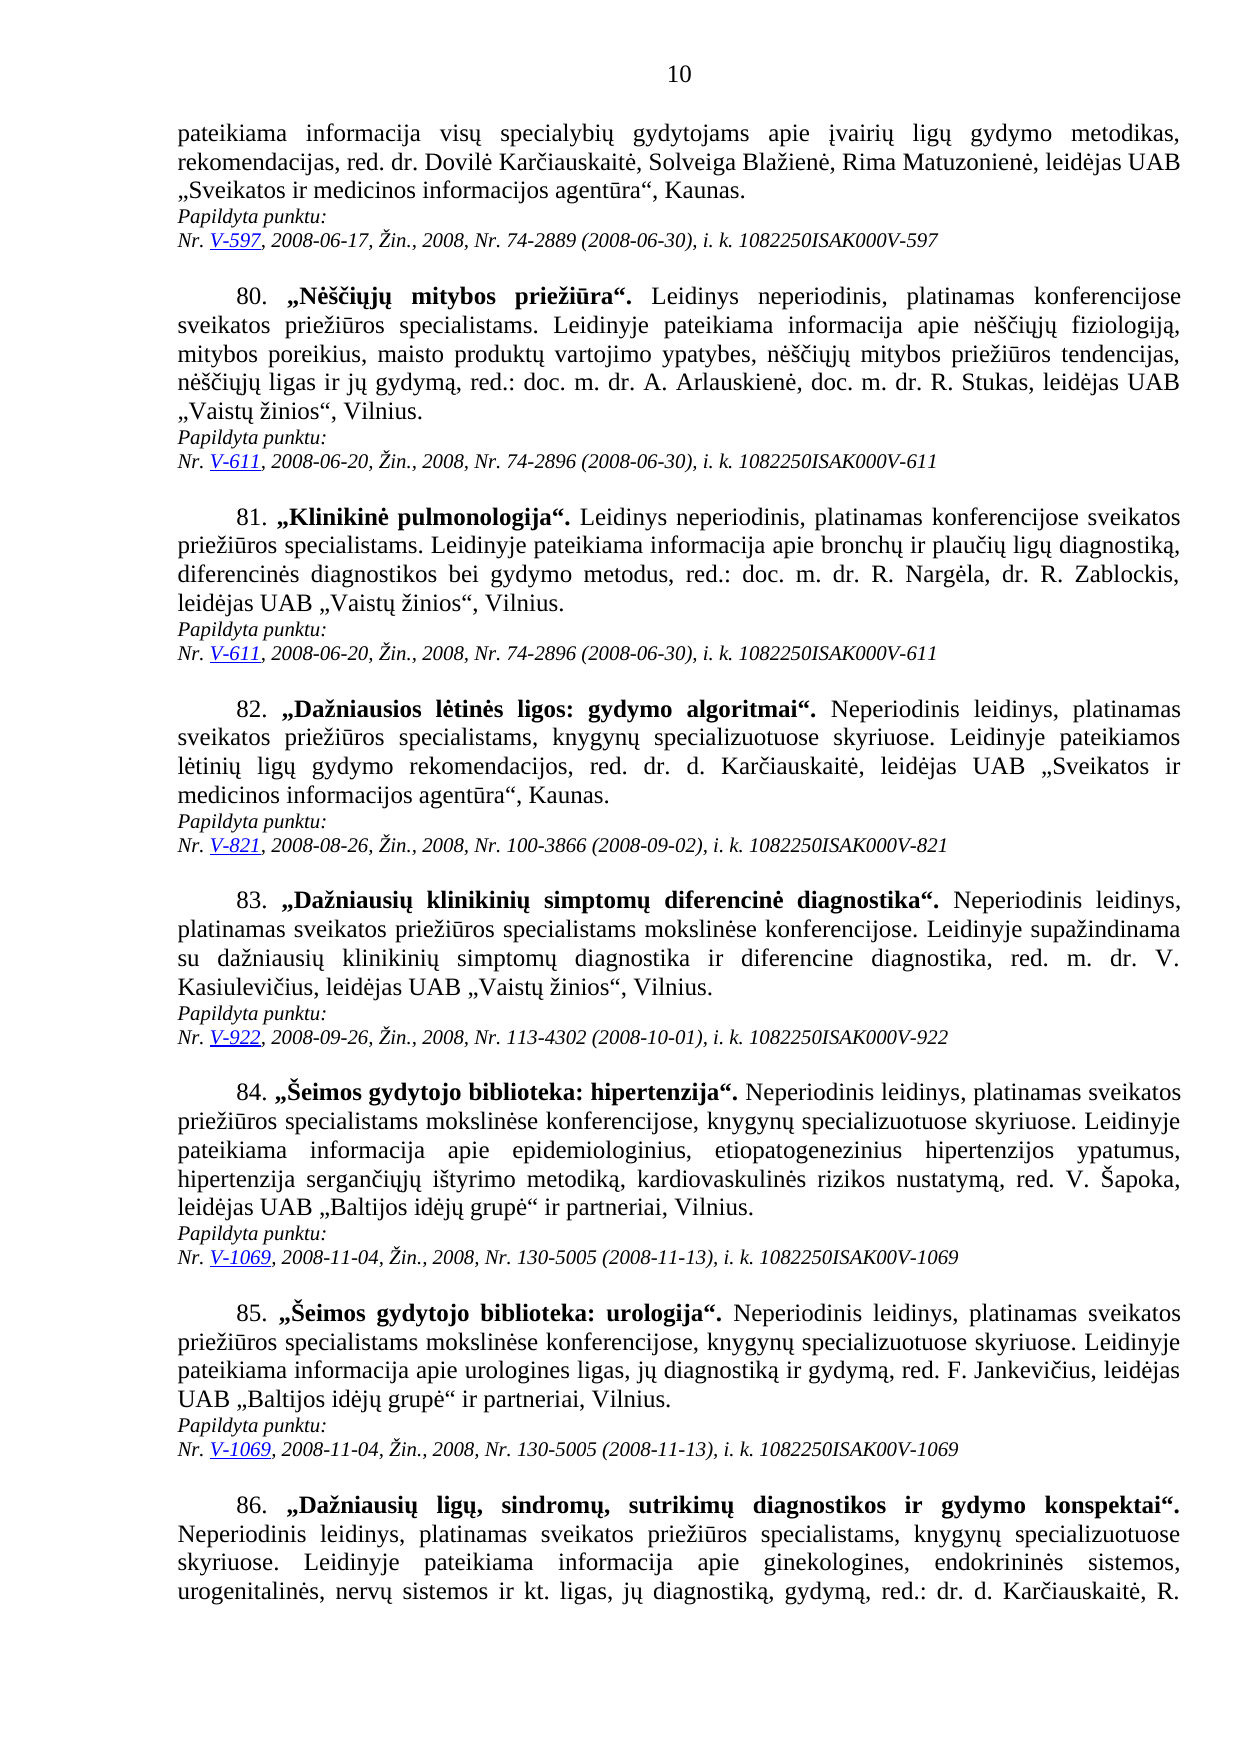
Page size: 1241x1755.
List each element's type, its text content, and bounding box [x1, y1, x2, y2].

text Papildyta punktu: [177, 425, 1181, 449]
text Nr. V-611, 2008-06-20, Žin., 2008, Nr. 74-2896 (2008-06-30), i. k. 1082250ISAK000V-611 [177, 641, 1181, 665]
text Nr. V-1069, 2008-11-04, Žin., 2008, Nr. 130-5005 (2008-11-13), i. k. 1082250ISAK00V-1069 [177, 1437, 1181, 1461]
text Papildyta punktu: [177, 1413, 1181, 1437]
text Papildyta punktu: [177, 1221, 1181, 1245]
text Papildyta punktu: [177, 204, 1181, 228]
text Papildyta punktu: [177, 1001, 1181, 1025]
text 81. „Klinikinė pulmonologija“. Leidinys neperiodinis, platinamas konferencijose sveikatos priežiūros specialistams. Leidinyje pateikiama informacija apie bronchų ir plaučių ligų diagnostiką, diferencinės diagnostikos bei gydymo metodus, red.: doc. m. dr. R. Nargėla, dr. R. Zablockis, leidėjas UAB „Vaistų žinios“, Vilnius. [177, 502, 1181, 617]
text Nr. V-922, 2008-09-26, Žin., 2008, Nr. 113-4302 (2008-10-01), i. k. 1082250ISAK000V-922 [177, 1025, 1181, 1049]
text 84. „Šeimos gydytojo biblioteka: hipertenzija“. Neperiodinis leidinys, platinamas sveikatos priežiūros specialistams mokslinėse konferencijose, knygynų specializuotuose skyriuose. Leidinyje pateikiama informacija apie epidemiologinius, etiopatogenezinius hipertenzijos ypatumus, hipertenzija sergančiųjų ištyrimo metodiką, kardiovaskulinės rizikos nustatymą, red. V. Šapoka, leidėjas UAB „Baltijos idėjų grupė“ ir partneriai, Vilnius. [177, 1077, 1181, 1221]
text 82. „Dažniausios lėtinės ligos: gydymo algoritmai“. Neperiodinis leidinys, platinamas sveikatos priežiūros specialistams, knygynų specializuotuose skyriuose. Leidinyje pateikiamos lėtinių ligų gydymo rekomendacijos, red. dr. d. Karčiauskaitė, leidėjas UAB „Sveikatos ir medicinos informacijos agentūra“, Kaunas. [177, 694, 1181, 809]
text Nr. V-821, 2008-08-26, Žin., 2008, Nr. 100-3866 (2008-09-02), i. k. 1082250ISAK000V-821 [177, 833, 1181, 857]
text 86. „Dažniausių ligų, sindromų, sutrikimų diagnostikos ir gydymo konspektai“. Neperiodinis leidinys, platinamas sveikatos priežiūros specialistams, knygynų specializuotuose skyriuose. Leidinyje pateikiama informacija apie ginekologines, endokrininės sistemos, urogenitalinės, nervų sistemos ir kt. ligas, jų diagnostiką, gydymą, red.: dr. d. Karčiauskaitė, R. [177, 1490, 1181, 1605]
text 83. „Dažniausių klinikinių simptomų diferencinė diagnostika“. Neperiodinis leidinys, platinamas sveikatos priežiūros specialistams mokslinėse konferencijose. Leidinyje supažindinama su dažniausių klinikinių simptomų diagnostika ir diferencine diagnostika, red. m. dr. V. Kasiulevičius, leidėjas UAB „Vaistų žinios“, Vilnius. [177, 886, 1181, 1001]
text Nr. V-597, 2008-06-17, Žin., 2008, Nr. 74-2889 (2008-06-30), i. k. 1082250ISAK000V-597 [177, 228, 1181, 252]
text Nr. V-1069, 2008-11-04, Žin., 2008, Nr. 130-5005 (2008-11-13), i. k. 1082250ISAK00V-1069 [177, 1245, 1181, 1269]
text Papildyta punktu: [177, 809, 1181, 833]
text 85. „Šeimos gydytojo biblioteka: urologija“. Neperiodinis leidinys, platinamas sveikatos priežiūros specialistams mokslinėse konferencijose, knygynų specializuotuose skyriuose. Leidinyje pateikiama informacija apie urologines ligas, jų diagnostiką ir gydymą, red. F. Jankevičius, leidėjas UAB „Baltijos idėjų grupė“ ir partneriai, Vilnius. [177, 1298, 1181, 1413]
text 80. „Nėščiųjų mitybos priežiūra“. Leidinys neperiodinis, platinamas konferencijose sveikatos priežiūros specialistams. Leidinyje pateikiama informacija apie nėščiųjų fiziologiją, mitybos poreikius, maisto produktų vartojimo ypatybes, nėščiųjų mitybos priežiūros tendencijas, nėščiųjų ligas ir jų gydymą, red.: doc. m. dr. A. Arlauskienė, doc. m. dr. R. Stukas, leidėjas UAB „Vaistų žinios“, Vilnius. [177, 281, 1181, 425]
text Nr. V-611, 2008-06-20, Žin., 2008, Nr. 74-2896 (2008-06-30), i. k. 1082250ISAK000V-611 [177, 449, 1181, 473]
text pateikiama informacija visų specialybių gydytojams apie įvairių ligų gydymo metodikas, rekomendacijas, red. dr. Dovilė Karčiauskaitė, Solveiga Blažienė, Rima Matuzonienė, leidėjas UAB „Sveikatos ir medicinos informacijos agentūra“, Kaunas. [177, 118, 1181, 204]
text Papildyta punktu: [177, 617, 1181, 641]
